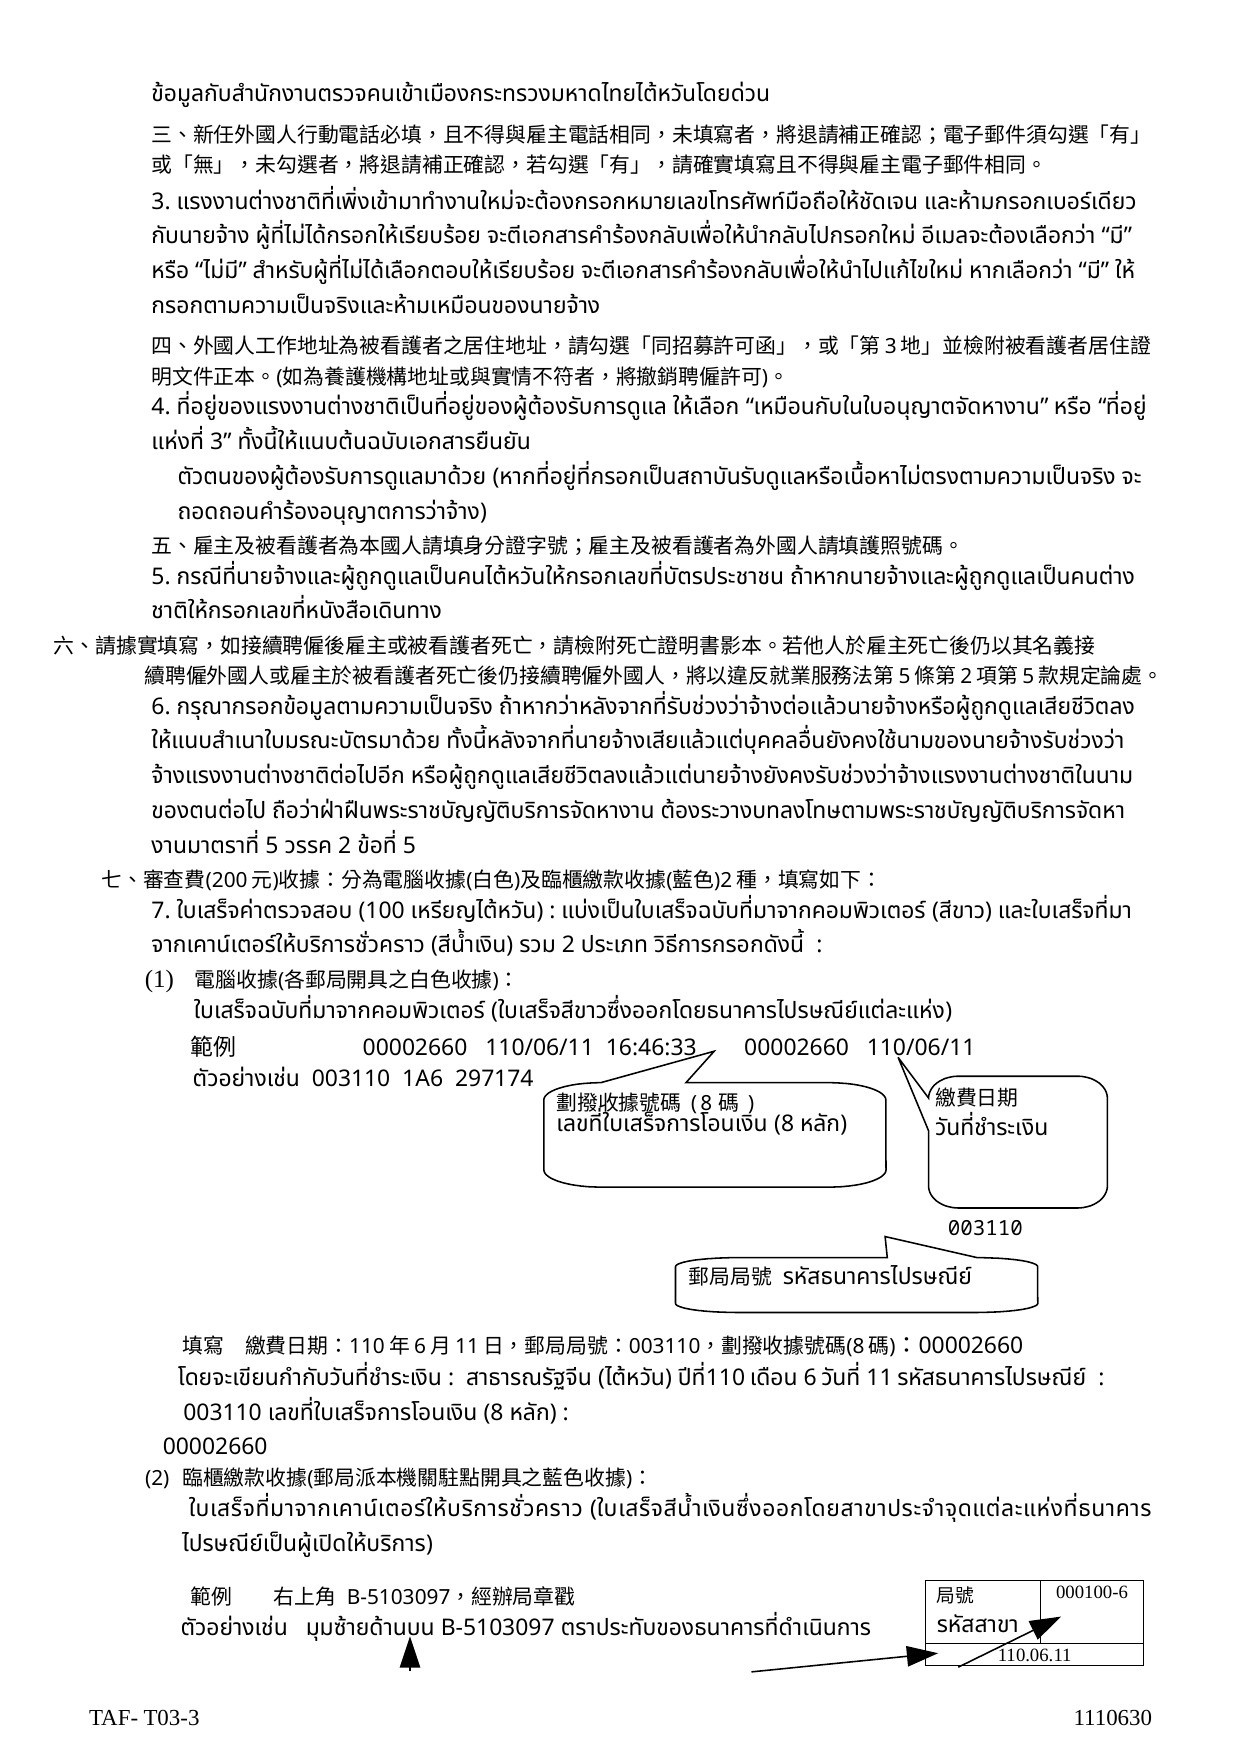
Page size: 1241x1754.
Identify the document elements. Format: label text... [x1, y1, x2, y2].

text 五、雇主及被看護者為本國人請填身分證字號；雇主及被看護者為外國人請填護照號碼。 [151, 529, 1152, 560]
text 4. ที่อยู่ของแรงงานต่างชาติเป็นที่อยู่ของผู้ต้องรับการดูแล ให้เลือก “เหมือนกับในใบอนุญาตจัดหางาน” หรือ “ที่อยู่แห่งที่ 3” ทั้งนี้ให้แนบต้นฉบับเอกสารยืนยัน [151, 390, 1152, 460]
table_header 局號 รหัสสาขา [926, 1581, 1040, 1643]
text 00002660 [145, 1430, 1152, 1462]
text 7. ใบเสร็จค่าตรวจสอบ (100 เหรียญไต้หวัน) : แบ่งเป็นใบเสร็จฉบับที่มาจากคอมพิวเตอร์ (สีขาว) และใบเสร็จที่มาจากเคาน์เตอร์ให้บริการชั่วคราว (สีน้ำเงิน) รวม 2 ประเภท วิธีการกรอกดังนี้ : [151, 894, 1152, 963]
text ตัวอย่างเช่น มุมซ้ายด้านบน B-5103097 ตราประทับของธนาคารที่ดำเนินการ [144, 1611, 910, 1645]
list 臨櫃繳款收據(郵局派本機關駐點開具之藍色收據)： [145, 1462, 1152, 1492]
text ตัวอย่างเช่น 003110 1A6 297174 [145, 1062, 668, 1096]
text 5. กรณีที่นายจ้างและผู้ถูกดูแลเป็นคนไต้หวันให้กรอกเลขที่บัตรประชาชน ถ้าหากนายจ้างและผู้ถูกดูแลเป็นคนต่างชาติให้กรอกเลขที่หนังสือเดินทาง [151, 560, 1152, 629]
text ตัวตนของผู้ต้องรับการดูแลมาด้วย (หากที่อยู่ที่กรอกเป็นสถาบันรับดูแลหรือเนื้อหาไม่ตรงตามความเป็นจริง จะถอดถอนคำร้องอนุญาตการว่าจ้าง) [177, 460, 1152, 529]
text 範例 右上角 B-5103097，經辦局章戳 [182, 1572, 1187, 1677]
text ใบเสร็จที่มาจากเคาน์เตอร์ให้บริการชั่วคราว (ใบเสร็จสีน้ำเงินซึ่งออกโดยสาขาประจำจุดแต่ละแห่งที่ธนาคารไปรษณีย์เป็นผู้เปิดให้บริการ) [182, 1492, 1152, 1561]
text 3. แรงงานต่างชาติที่เพิ่งเข้ามาทำงานใหม่จะต้องกรอกหมายเลขโทรศัพท์มือถือให้ชัดเจน และห้ามกรอกเบอร์เดียวกับนายจ้าง ผู้ที่ไม่ได้กรอกให้เรียบร้อย จะตีเอกสารคำร้องกลับเพื่อให้นำกลับไปกรอกใหม่ อีเมลจะต้องเลือกว่า “มี” หรือ “ไม่มี” สำหรับผู้ที่ไม่ได้เลือกตอบให้เรียบร้อย จะตีเอกสารคำร้องกลับเพื่อให้นำไปแก้ไขใหม่ หากเลือกว่า “มี” ให้กรอกตามความเป็นจริงและห้ามเหมือนของนายจ้าง [151, 184, 1152, 323]
text 續聘僱外國人或雇主於被看護者死亡後仍接續聘僱外國人，將以違反就業服務法第5條第2項第5款規定論處。 [139, 659, 1152, 690]
list 電腦收據(各郵局開具之白色收據)： [144, 963, 1152, 993]
text 範例 00002660 110/06/11 16:46:33 00002660 110/06/11 [145, 1028, 1152, 1062]
text 四、外國人工作地址為被看護者之居住地址，請勾選「同招募許可函」，或「第3地」並檢附被看護者居住證明文件正本。(如為養護機構地址或與實情不符者，將撤銷聘僱許可)。 [151, 330, 1152, 390]
text 七、審查費(200元)收據：分為電腦收據(白色)及臨櫃繳款收據(藍色)2種，填寫如下： [101, 863, 1152, 894]
table_cell 110.06.11 [926, 1644, 1001, 1665]
text 003110 [148, 1213, 1152, 1241]
text [690, 1062, 912, 1096]
text 三、新任外國人行動電話必填，且不得與雇主電話相同，未填寫者，將退請補正確認；電子郵件須勾選「有」或「無」，未勾選者，將退請補正確認，若勾選「有」，請確實填寫且不得與雇主電子郵件相同。 [151, 118, 1152, 178]
text 填寫 繳費日期：110年6月11日，郵局局號：003110，劃撥收據號碼(8碼)：00002660 [145, 1327, 1152, 1361]
text โดยจะเขียนกำกับวันที่ชำระเงิน : สาธารณรัฐจีน (ไต้หวัน) ปีที่110เดือน 6วันที่ 11รหัสธนาคารไปรษณีย์ : 003110 เลขที่ใบเสร็จการโอนเงิน (8 หลัก) : [118, 1361, 1152, 1430]
table_cell 110.06.11 [967, 1644, 1143, 1665]
text [904, 1062, 1152, 1096]
text 六、請據實填寫，如接續聘僱後雇主或被看護者死亡，請檢附死亡證明書影本。若他人於雇主死亡後仍以其名義接 [53, 629, 1152, 659]
text ข้อมูลกับสำนักงานตรวจคนเข้าเมืองกระทรวงมหาดไทยไต้หวันโดยด่วน [151, 77, 1152, 112]
text 6. กรุณากรอกข้อมูลตามความเป็นจริง ถ้าหากว่าหลังจากที่รับช่วงว่าจ้างต่อแล้วนายจ้างหรือผู้ถูกดูแลเสียชีวิตลงให้แนบสำเนาใบมรณะบัตรมาด้วย ทั้งนี้หลังจากที่นายจ้างเสียแล้วแต่บุคคลอื่นยังคงใช้นามของนายจ้างรับช่วงว่าจ้างแรงงานต่างชาติต่อไปอีก หรือผู้ถูกดูแลเสียชีวิตลงแล้วแต่นายจ้างยังคงรับช่วงว่าจ้างแรงงานต่างชาติในนามของตนต่อไป ถือว่าฝ่าฝืนพระราชบัญญัติบริการจัดหางาน ต้องระวางบทลงโทษตามพระราชบัญญัติบริการจัดหางานมาตราที่ 5 วรรค 2 ข้อที่ 5 [151, 690, 1152, 863]
table_header 000100-6 [1041, 1581, 1143, 1643]
text ใบเสร็จฉบับที่มาจากคอมพิวเตอร์ (ใบเสร็จสีขาวซึ่งออกโดยธนาคารไปรษณีย์แต่ละแห่ง) [182, 993, 1152, 1028]
